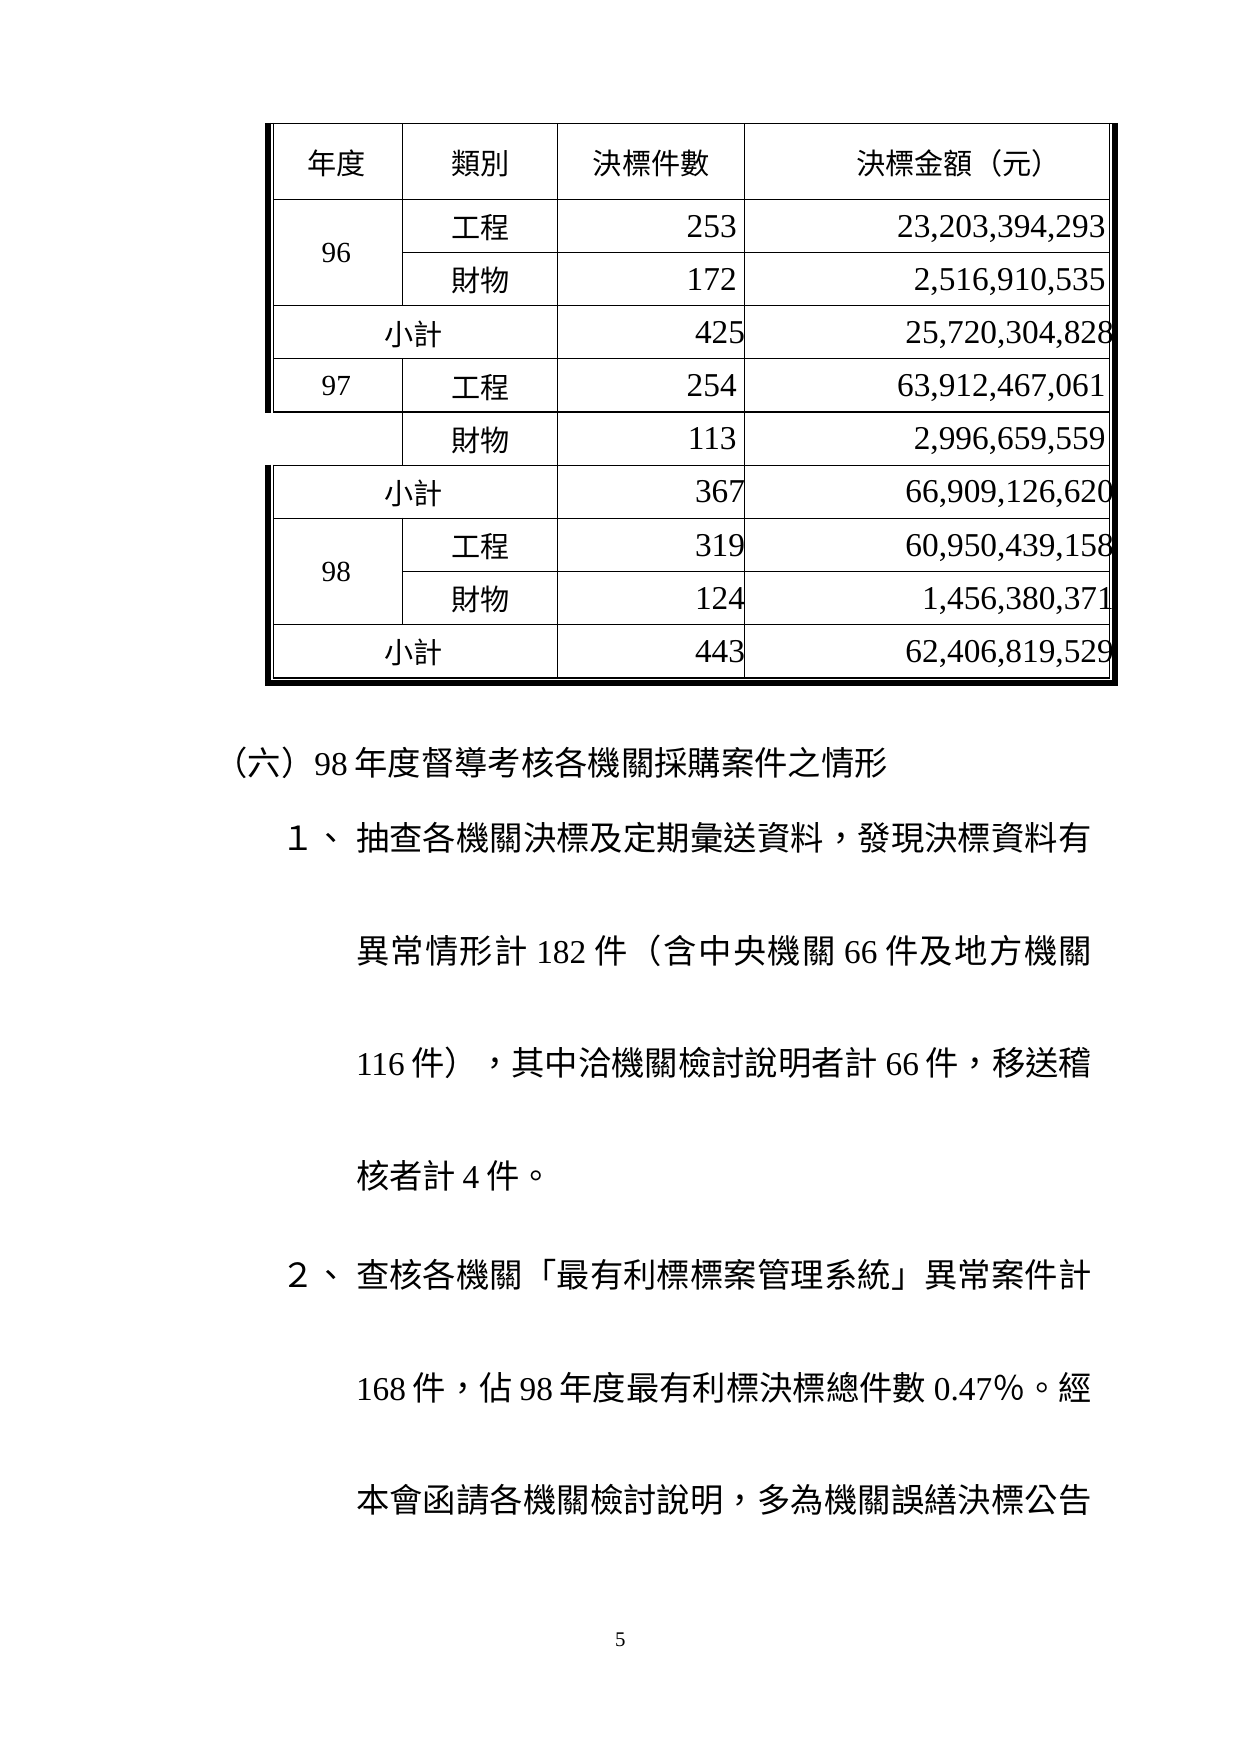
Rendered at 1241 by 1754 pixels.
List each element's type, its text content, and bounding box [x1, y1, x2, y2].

table_cell 124 [558, 572, 744, 624]
table_cell 財物 [403, 572, 557, 624]
table_cell 類別 [403, 124, 557, 199]
table_cell 113 [558, 413, 744, 464]
table_cell 小計 [274, 466, 557, 518]
table_cell 2,516,910,535 [745, 253, 1109, 305]
table_cell 工程 [403, 359, 557, 411]
table_cell 172 [558, 253, 744, 305]
table_cell 1,456,380,371 [745, 572, 1109, 624]
table_cell 62,406,819,529 [745, 625, 1109, 677]
table_cell 443 [558, 625, 744, 677]
table_cell 63,912,467,061 [745, 359, 1109, 411]
table_cell 財物 [403, 413, 557, 464]
table_cell 96 [274, 200, 402, 305]
table_cell 決標金額（元） [745, 124, 1109, 199]
table_cell 98 [274, 519, 402, 624]
table_cell 2,996,659,559 [745, 413, 1109, 464]
table_cell 財物 [403, 253, 557, 305]
table_cell 254 [558, 359, 744, 411]
table_cell 319 [558, 519, 744, 571]
list 查核各機關「最有利標標案管理系統」異常案件計168件，佔98年度最有利標決標總件數0.47％。經本會函請各機關檢討說明，多為機關誤繕決標公告 [281, 1235, 1092, 1535]
table_cell 425 [558, 306, 744, 358]
table_cell 60,950,439,158 [745, 519, 1109, 571]
table_cell 97 [274, 359, 402, 411]
table_cell 小計 [274, 625, 557, 677]
table_cell 367 [558, 466, 744, 518]
table_cell 決標件數 [558, 124, 744, 199]
table_cell 66,909,126,620 [745, 466, 1109, 518]
table_cell 小計 [274, 306, 557, 358]
text （六）98年度督導考核各機關採購案件之情形 [214, 724, 1092, 799]
table_cell 工程 [403, 519, 557, 571]
table_cell 25,720,304,828 [745, 306, 1109, 358]
table_cell 23,203,394,293 [745, 200, 1109, 252]
table_cell 253 [558, 200, 744, 252]
list 抽查各機關決標及定期彙送資料，發現決標資料有異常情形計182件（含中央機關66件及地方機關116件），其中洽機關檢討說明者計66件，移送稽核者計4件。 [281, 799, 1092, 1211]
table_cell 年度 [274, 124, 402, 199]
table_cell 工程 [403, 200, 557, 252]
